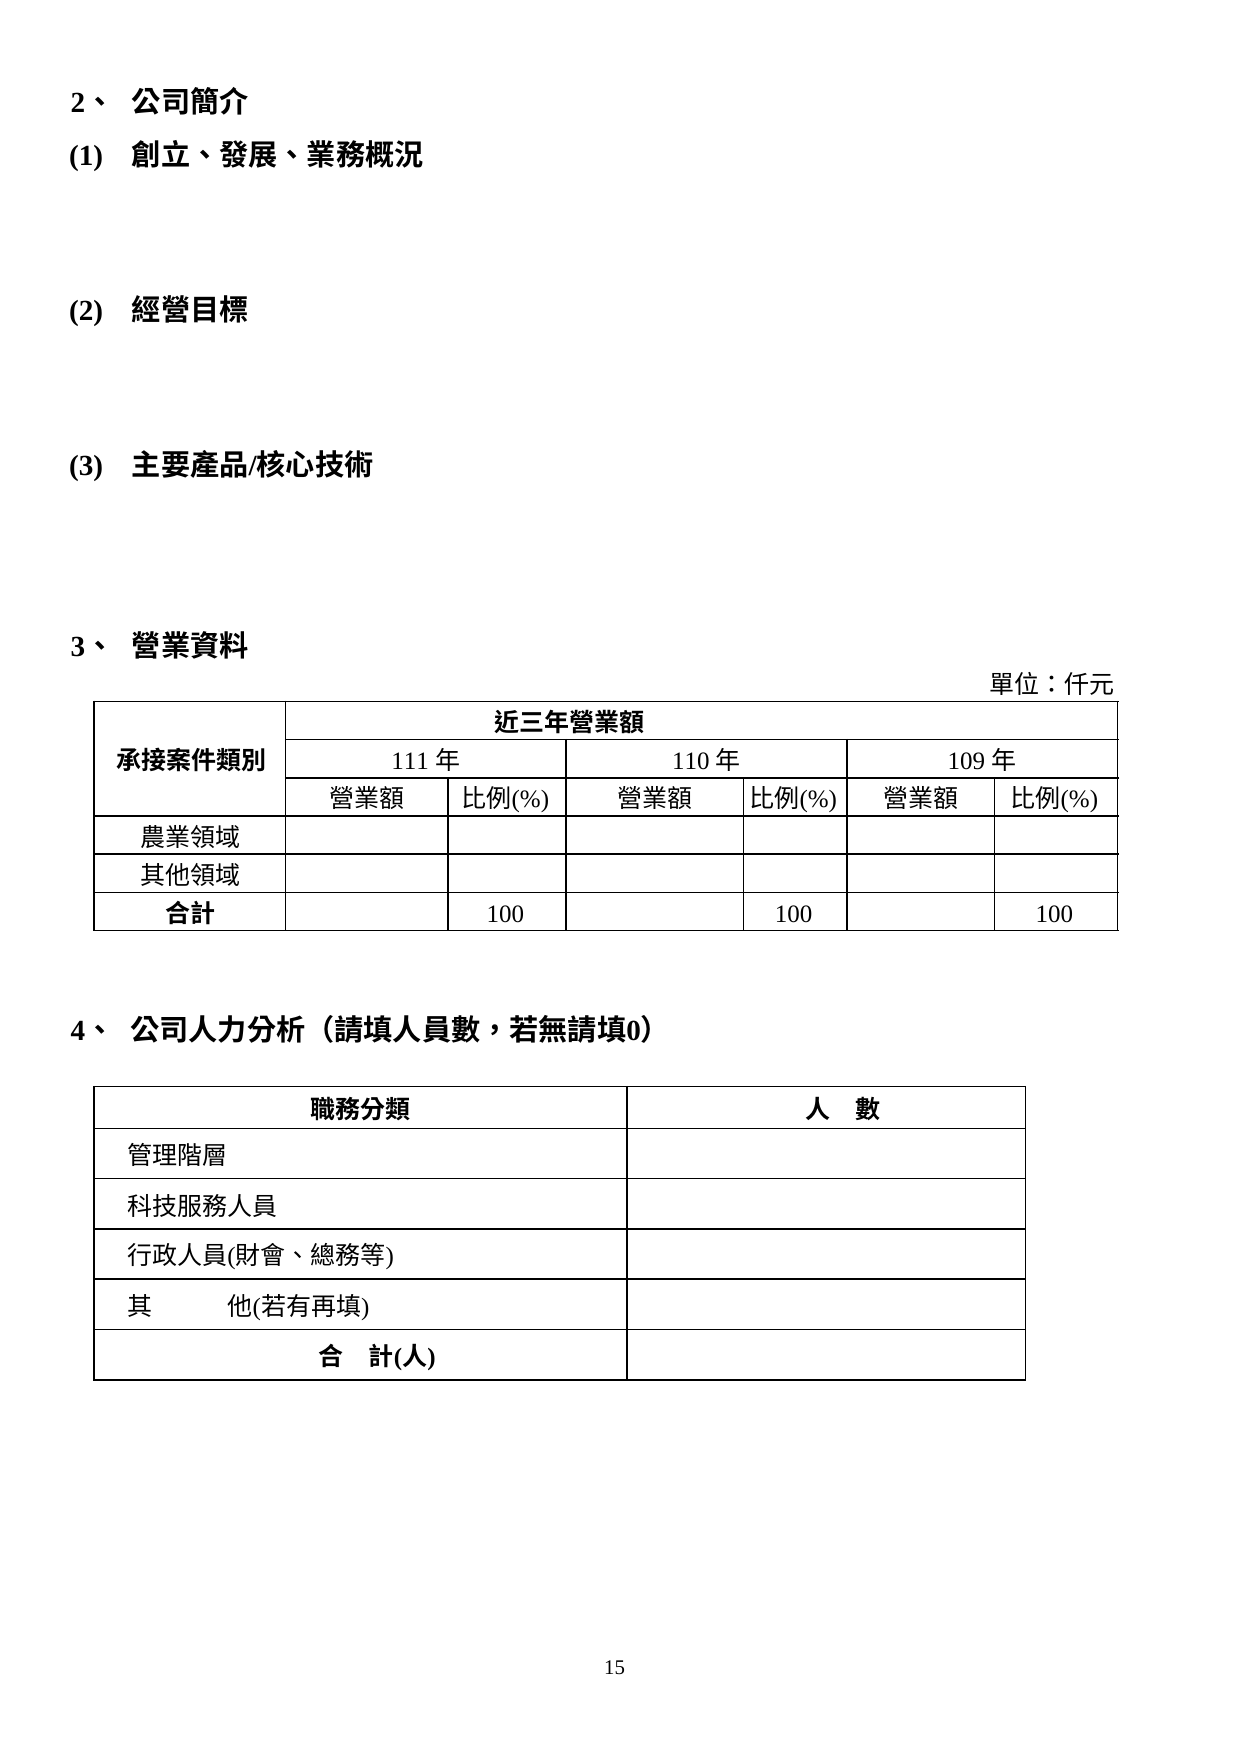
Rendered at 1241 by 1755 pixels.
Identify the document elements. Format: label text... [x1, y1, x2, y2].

table_cell 管理階層 [95, 1129, 626, 1178]
list 營業資料 [70, 622, 1193, 664]
table_cell 110 年 [567, 740, 846, 777]
table_header 承接案件類別 [95, 702, 285, 815]
table_cell 科技服務人員 [95, 1179, 626, 1228]
table_cell [848, 893, 994, 929]
table_cell 營業額 [567, 779, 743, 815]
list 創立、發展、業務概況 [69, 132, 1193, 174]
table_cell 其 他(若有再填) [95, 1280, 626, 1329]
list 公司人力分析（請填人員數，若無請填0） [70, 1007, 1193, 1049]
table_cell [628, 1230, 1025, 1278]
table_cell [567, 817, 743, 853]
table_cell 營業額 [848, 779, 994, 815]
table_cell [286, 893, 447, 929]
table_cell 合計 [95, 893, 285, 929]
table_cell [567, 855, 743, 891]
table_cell 100 [995, 893, 1117, 929]
table_cell 比例(%) [744, 779, 846, 815]
table_cell [628, 1129, 1025, 1178]
table_cell [449, 817, 565, 853]
table_cell [995, 817, 1117, 853]
table_cell [567, 893, 743, 929]
table_header 人 數 [628, 1087, 1025, 1127]
table_cell [628, 1280, 1025, 1329]
text 單位：仟元 [69, 664, 1193, 701]
table_cell 比例(%) [449, 779, 565, 815]
table_cell 營業額 [286, 779, 447, 815]
table_cell [744, 855, 846, 891]
list 經營目標 [69, 286, 1193, 328]
table_cell [848, 817, 994, 853]
table_cell [995, 855, 1117, 891]
table_cell [848, 855, 994, 891]
table_cell 其他領域 [95, 855, 285, 891]
table_header 近三年營業額 [286, 702, 1117, 739]
table_cell [286, 855, 447, 891]
table_cell 行政人員(財會、總務等) [95, 1230, 626, 1278]
table_cell [628, 1179, 1025, 1228]
table_cell [449, 855, 565, 891]
table_cell 比例(%) [995, 779, 1117, 815]
table_header 職務分類 [95, 1087, 626, 1127]
table_cell 109 年 [848, 740, 1117, 777]
table_cell 100 [744, 893, 846, 929]
table_cell 111 年 [286, 740, 565, 777]
table_cell [628, 1330, 1025, 1379]
table_cell 農業領域 [95, 817, 285, 853]
list 公司簡介 [70, 78, 1193, 121]
table_cell [744, 817, 846, 853]
table_cell 合 計(人) [95, 1330, 626, 1379]
list 主要產品/核心技術 [69, 442, 1193, 484]
table_cell [286, 817, 447, 853]
table_cell 100 [449, 893, 565, 929]
